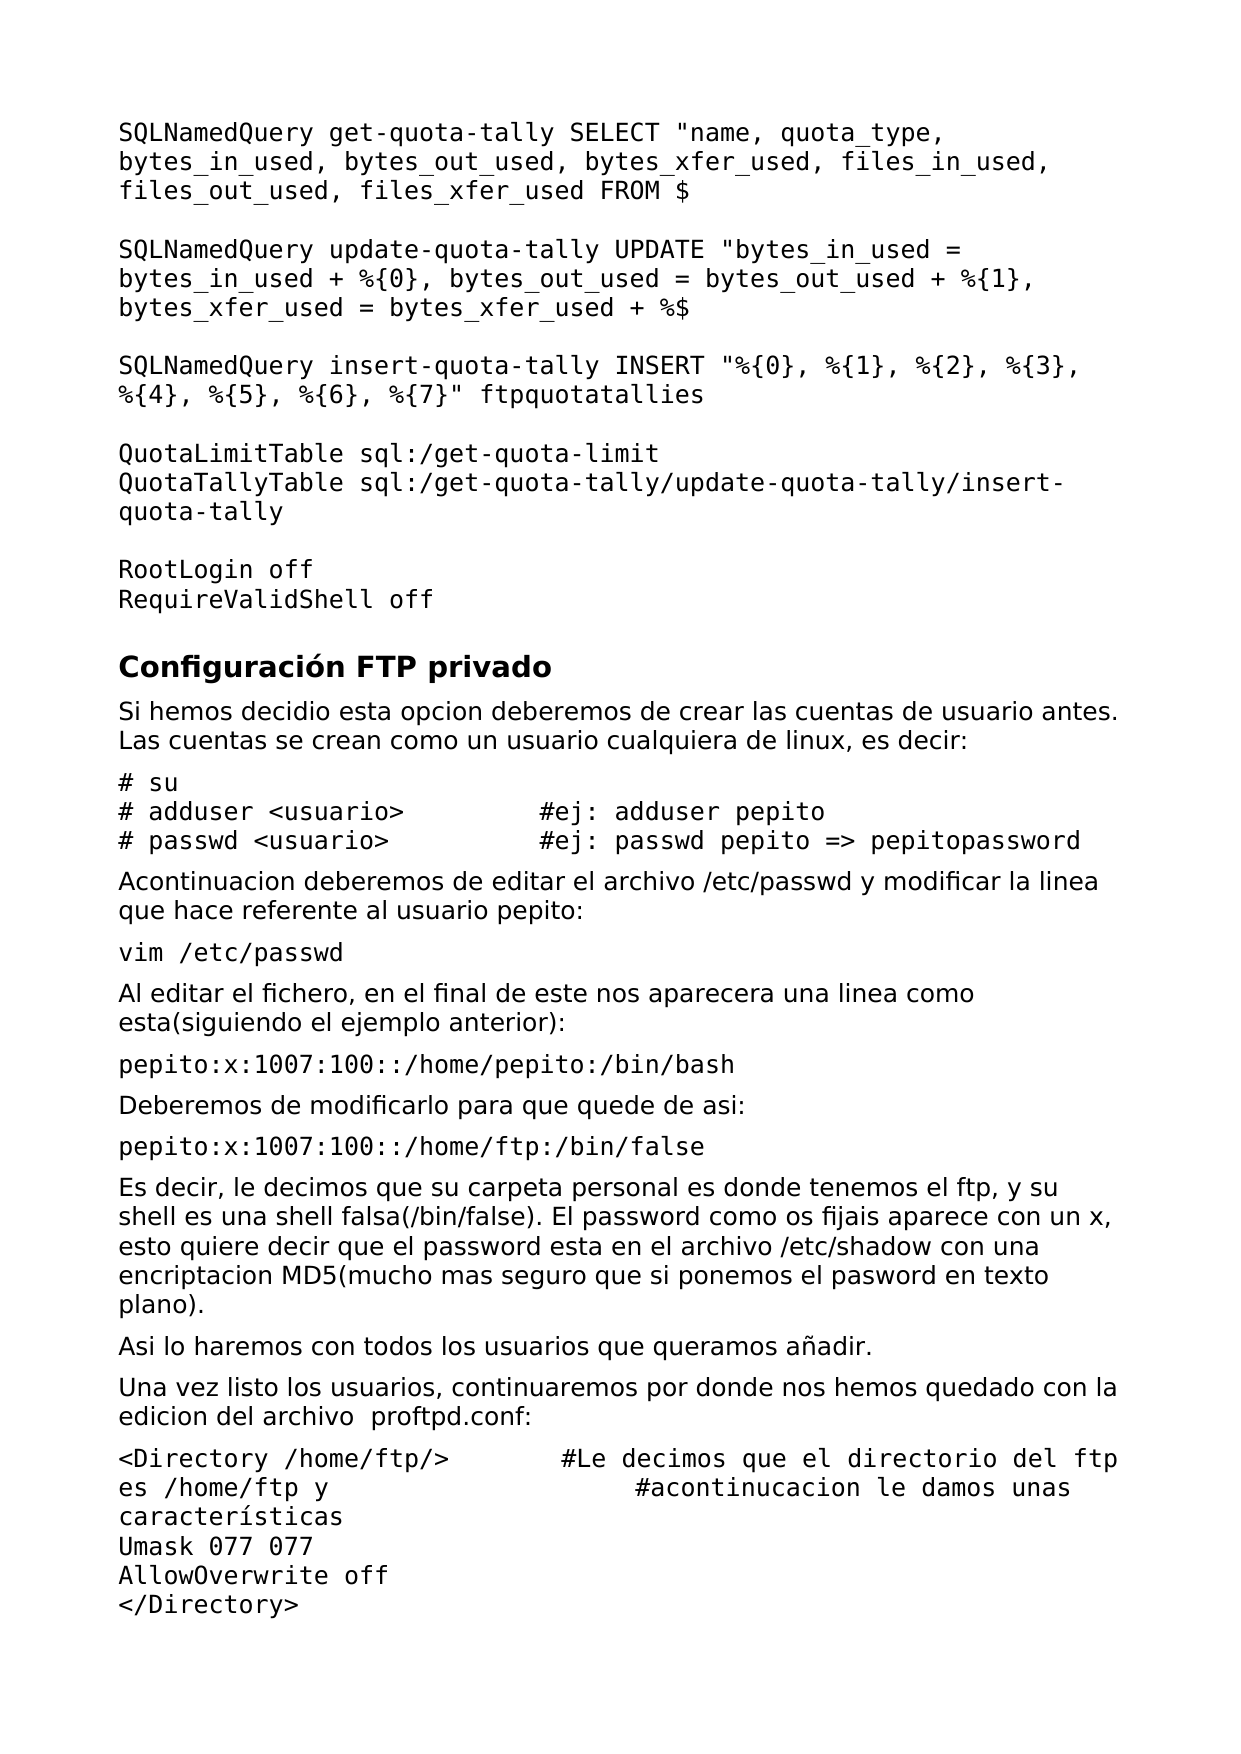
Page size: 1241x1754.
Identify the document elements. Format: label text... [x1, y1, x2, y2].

subtitle Configuración FTP privado [118, 651, 1122, 685]
text Asi lo haremos con todos los usuarios que queramos añadir. [118, 1332, 1122, 1361]
text vim /etc/passwd [118, 938, 1122, 967]
text Al editar el fichero, en el final de este nos aparecera una linea como esta(siguiendo el ejemplo anterior): [118, 979, 1122, 1037]
text pepito:x:1007:100::/home/pepito:/bin/bash [118, 1050, 1122, 1079]
text Una vez listo los usuarios, continuaremos por donde nos hemos quedado con la edicion del archivo proftpd.conf: [118, 1373, 1122, 1432]
text <Directory /home/ftp/> #Le decimos que el directorio del ftp es /home/ftp y #acontinucacion le damos unas características Umask 077 077 AllowOverwrite off </Directory> [118, 1444, 1122, 1619]
text Si hemos decidio esta opcion deberemos de crear las cuentas de usuario antes. Las cuentas se crean como un usuario cualquiera de linux, es decir: [118, 697, 1122, 756]
text Acontinuacion deberemos de editar el archivo /etc/passwd y modificar la linea que hace referente al usuario pepito: [118, 867, 1122, 926]
text pepito:x:1007:100::/home/ftp:/bin/false [118, 1132, 1122, 1162]
text SQLNamedQuery get-quota-tally SELECT "name, quota_type, bytes_in_used, bytes_out_used, bytes_xfer_used, files_in_used, files_out_used, files_xfer_used FROM $ SQLNamedQuery update-quota-tally UPDATE "bytes_in_used = bytes_in_used + %{0}, bytes_out_used = bytes_out_used + %{1}, bytes_xfer_used = bytes_xfer_used + %$ SQLNamedQuery insert-quota-tally INSERT "%{0}, %{1}, %{2}, %{3}, %{4}, %{5}, %{6}, %{7}" ftpquotatallies QuotaLimitTable sql:/get-quota-limit QuotaTallyTable sql:/get-quota-tally/update-quota-tally/insert-quota-tally RootLogin off RequireValidShell off [118, 118, 1122, 614]
text Deberemos de modificarlo para que quede de asi: [118, 1091, 1122, 1120]
text Es decir, le decimos que su carpeta personal es donde tenemos el ftp, y su shell es una shell falsa(/bin/false). El password como os fijais aparece con un x, esto quiere decir que el password esta en el archivo /etc/shadow con una encriptacion MD5(mucho mas seguro que si ponemos el pasword en texto plano). [118, 1173, 1122, 1319]
text # su # adduser <usuario> #ej: adduser pepito # passwd <usuario> #ej: passwd pepito => pepitopassword [118, 768, 1122, 856]
